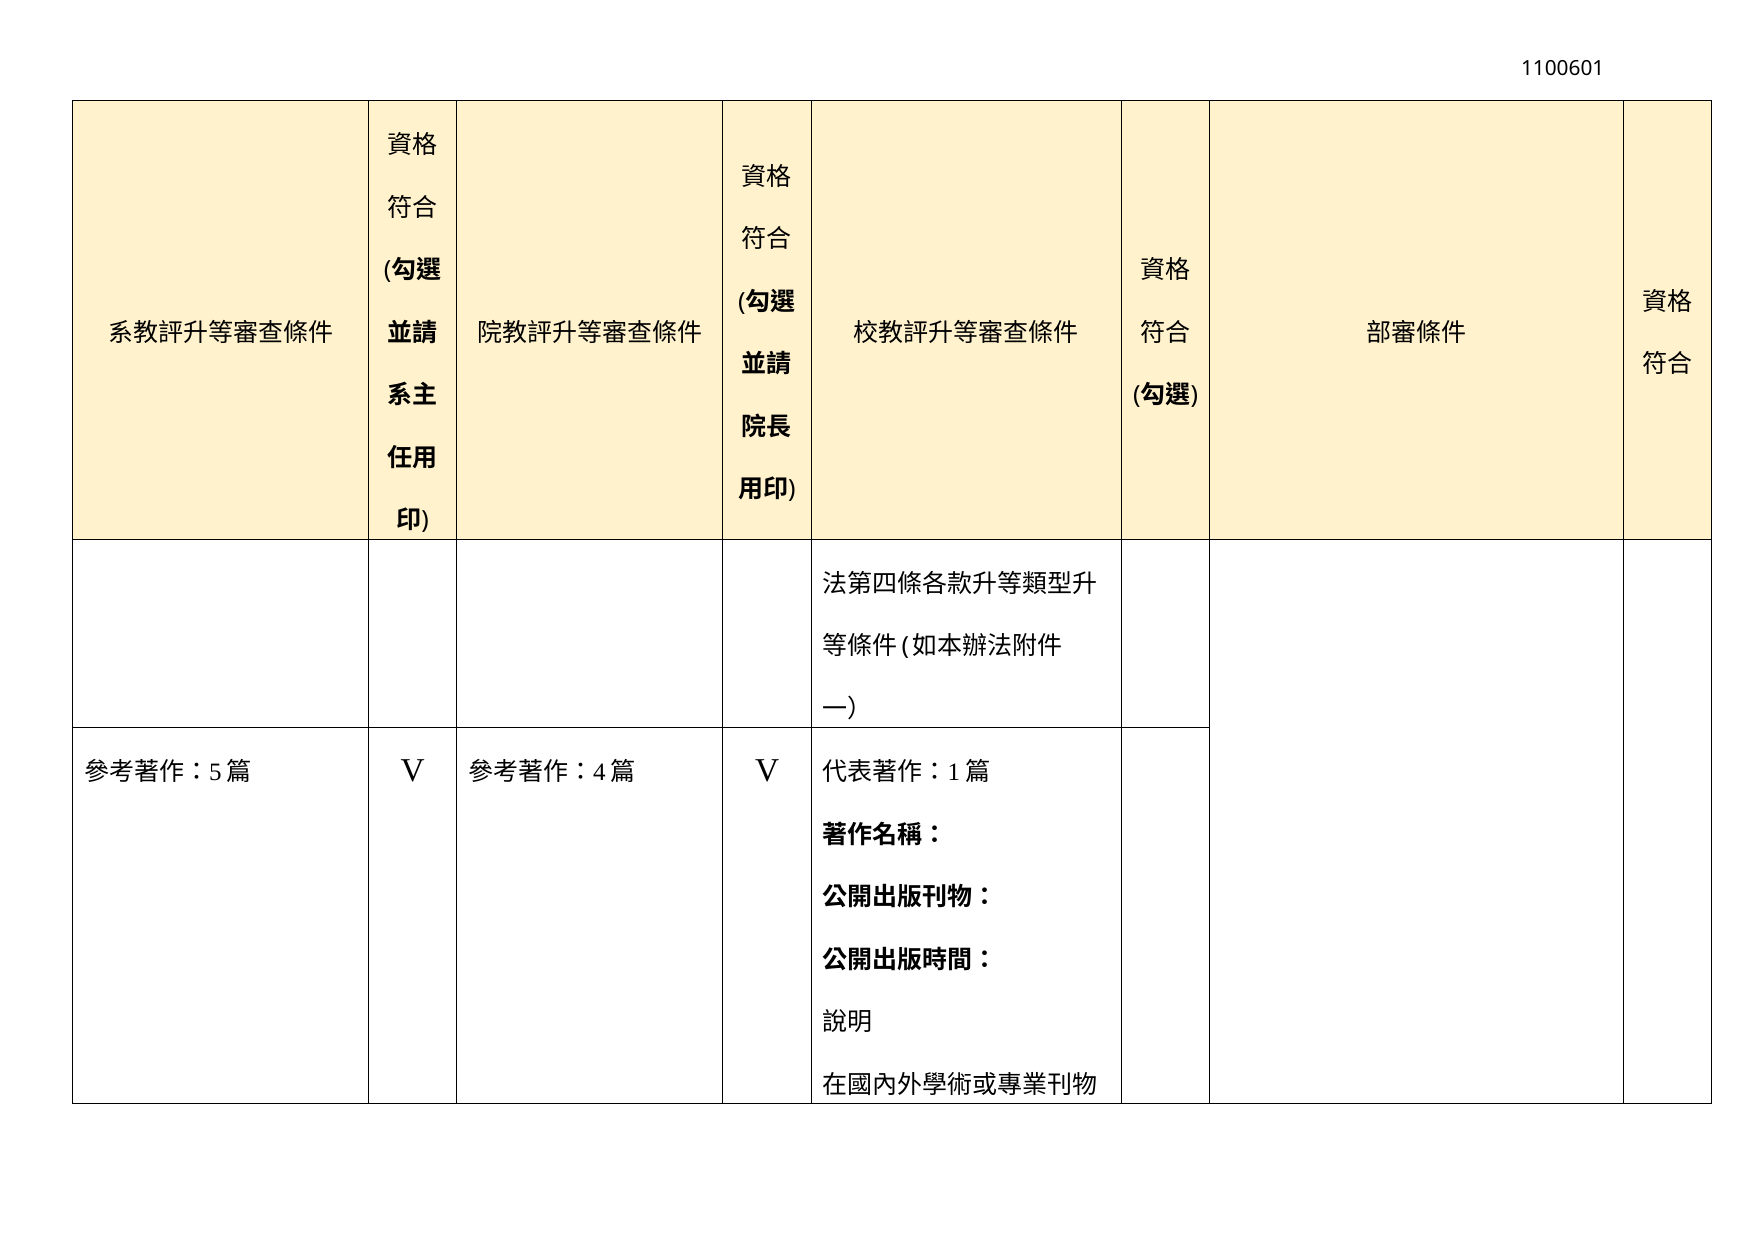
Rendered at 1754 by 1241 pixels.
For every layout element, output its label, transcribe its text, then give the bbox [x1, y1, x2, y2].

table_header 校教評升等審查條件 [812, 101, 1121, 539]
table_cell [723, 540, 811, 727]
table_header 資格 符合 [1624, 101, 1711, 539]
table_cell 代表著作：1篇 著作名稱： 公開出版刊物： 公開出版時間： 說明 在國內外學術或專業刊物 [812, 728, 1121, 1103]
table_cell [1210, 540, 1623, 1103]
table_cell [1624, 540, 1711, 1103]
table_cell V [723, 728, 811, 1103]
table_header 資格 符合(勾選) [1122, 101, 1209, 539]
table_header 部審條件 [1210, 101, 1623, 539]
table_cell [73, 540, 368, 727]
table_header 院教評升等審查條件 [457, 101, 722, 539]
table_cell [457, 540, 722, 727]
table_cell [369, 540, 456, 727]
table_header 系教評升等審查條件 [73, 101, 368, 539]
table_cell V [369, 728, 456, 1103]
table_header 資格 符合 (勾選並請院長用印) [723, 101, 811, 539]
table_cell 參考著作：5篇 [73, 728, 368, 1103]
table_header 資格 符合 (勾選並請 系主任用印) [369, 101, 456, 539]
table_cell 法第四條各款升等類型升等條件(如本辦法附件一） [812, 540, 1121, 727]
table_cell 參考著作：4篇 [457, 728, 722, 1103]
table_cell [1122, 540, 1209, 727]
table_cell [1122, 728, 1209, 1103]
